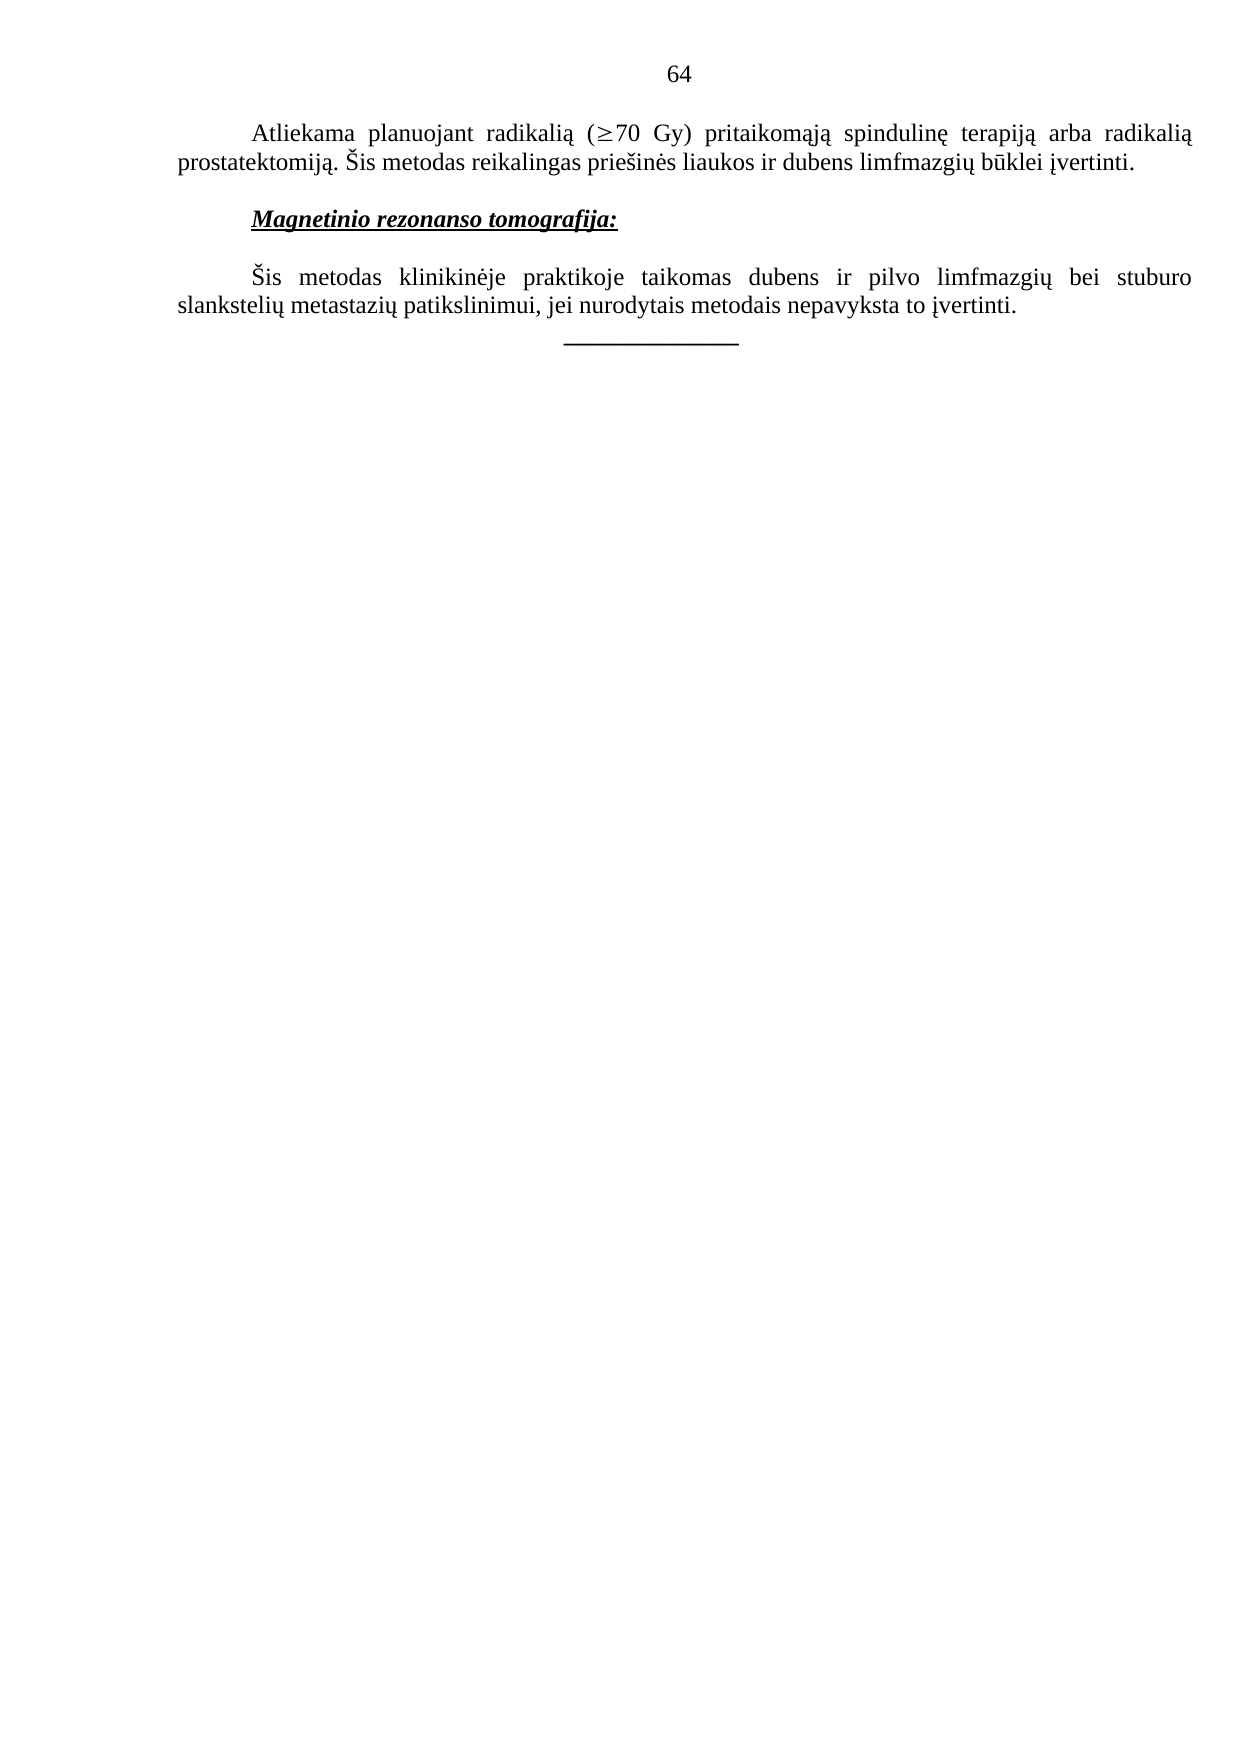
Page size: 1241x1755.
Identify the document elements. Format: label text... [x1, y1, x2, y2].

text Atliekama planuojant radikalią (70 Gy) pritaikomąją spindulinę terapiją arba radikalią prostatektomiją. Šis metodas reikalingas priešinės liaukos ir dubens limfmazgių būklei įvertinti. [177, 118, 1193, 176]
text ______________ [121, 319, 1181, 348]
text Šis metodas klinikinėje praktikoje taikomas dubens ir pilvo limfmazgių bei stuburo slankstelių metastazių patikslinimui, jei nurodytais metodais nepavyksta to įvertinti. [177, 262, 1193, 319]
text Magnetinio rezonanso tomografija: [177, 204, 1193, 233]
